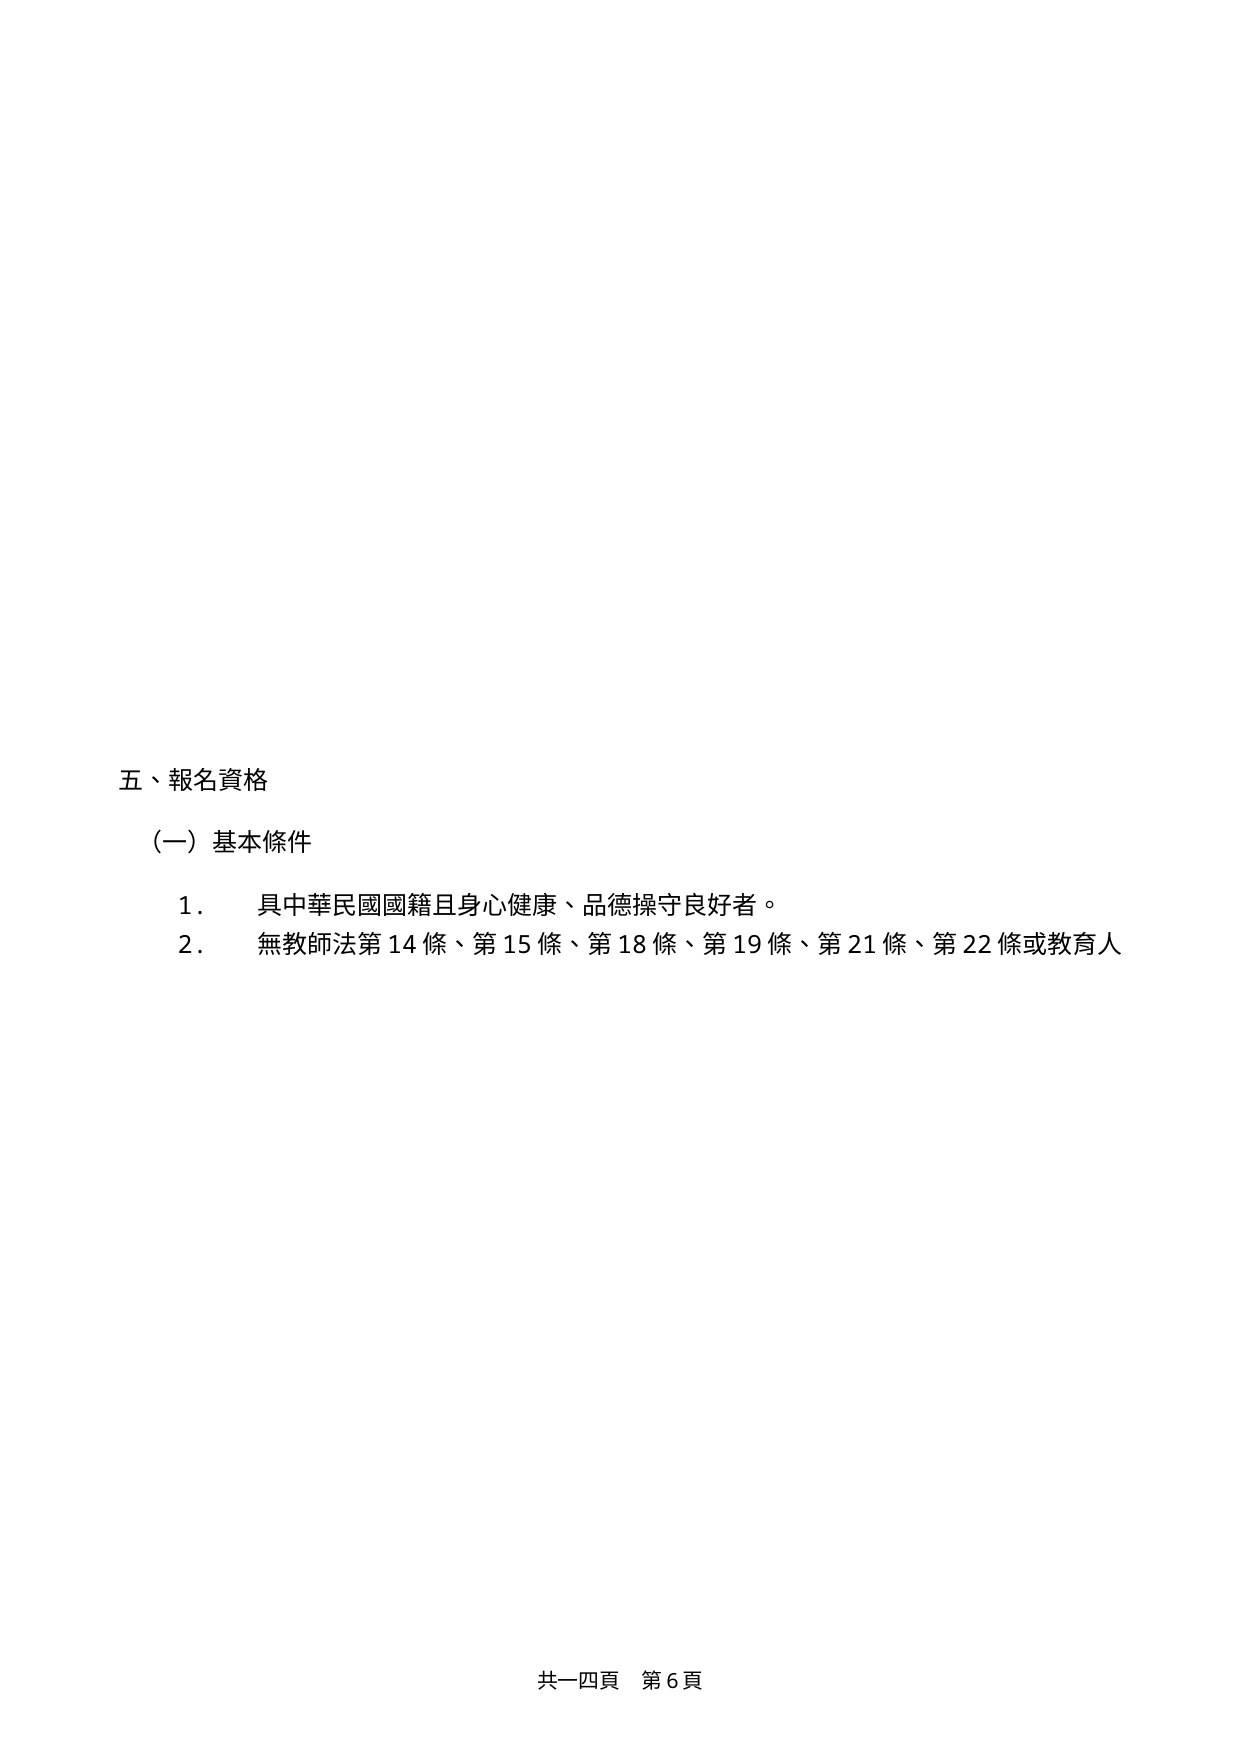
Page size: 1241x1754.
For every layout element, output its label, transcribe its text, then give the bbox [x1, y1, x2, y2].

list 具中華民國國籍且身心健康、品德操守良好者。 [177, 862, 1122, 924]
list 無教師法第14條、第15條、第18條、第19條、第21條、第22條或教育人 [177, 924, 1122, 961]
text 五、報名資格 [118, 737, 1122, 799]
text （一）基本條件 [118, 799, 1122, 862]
